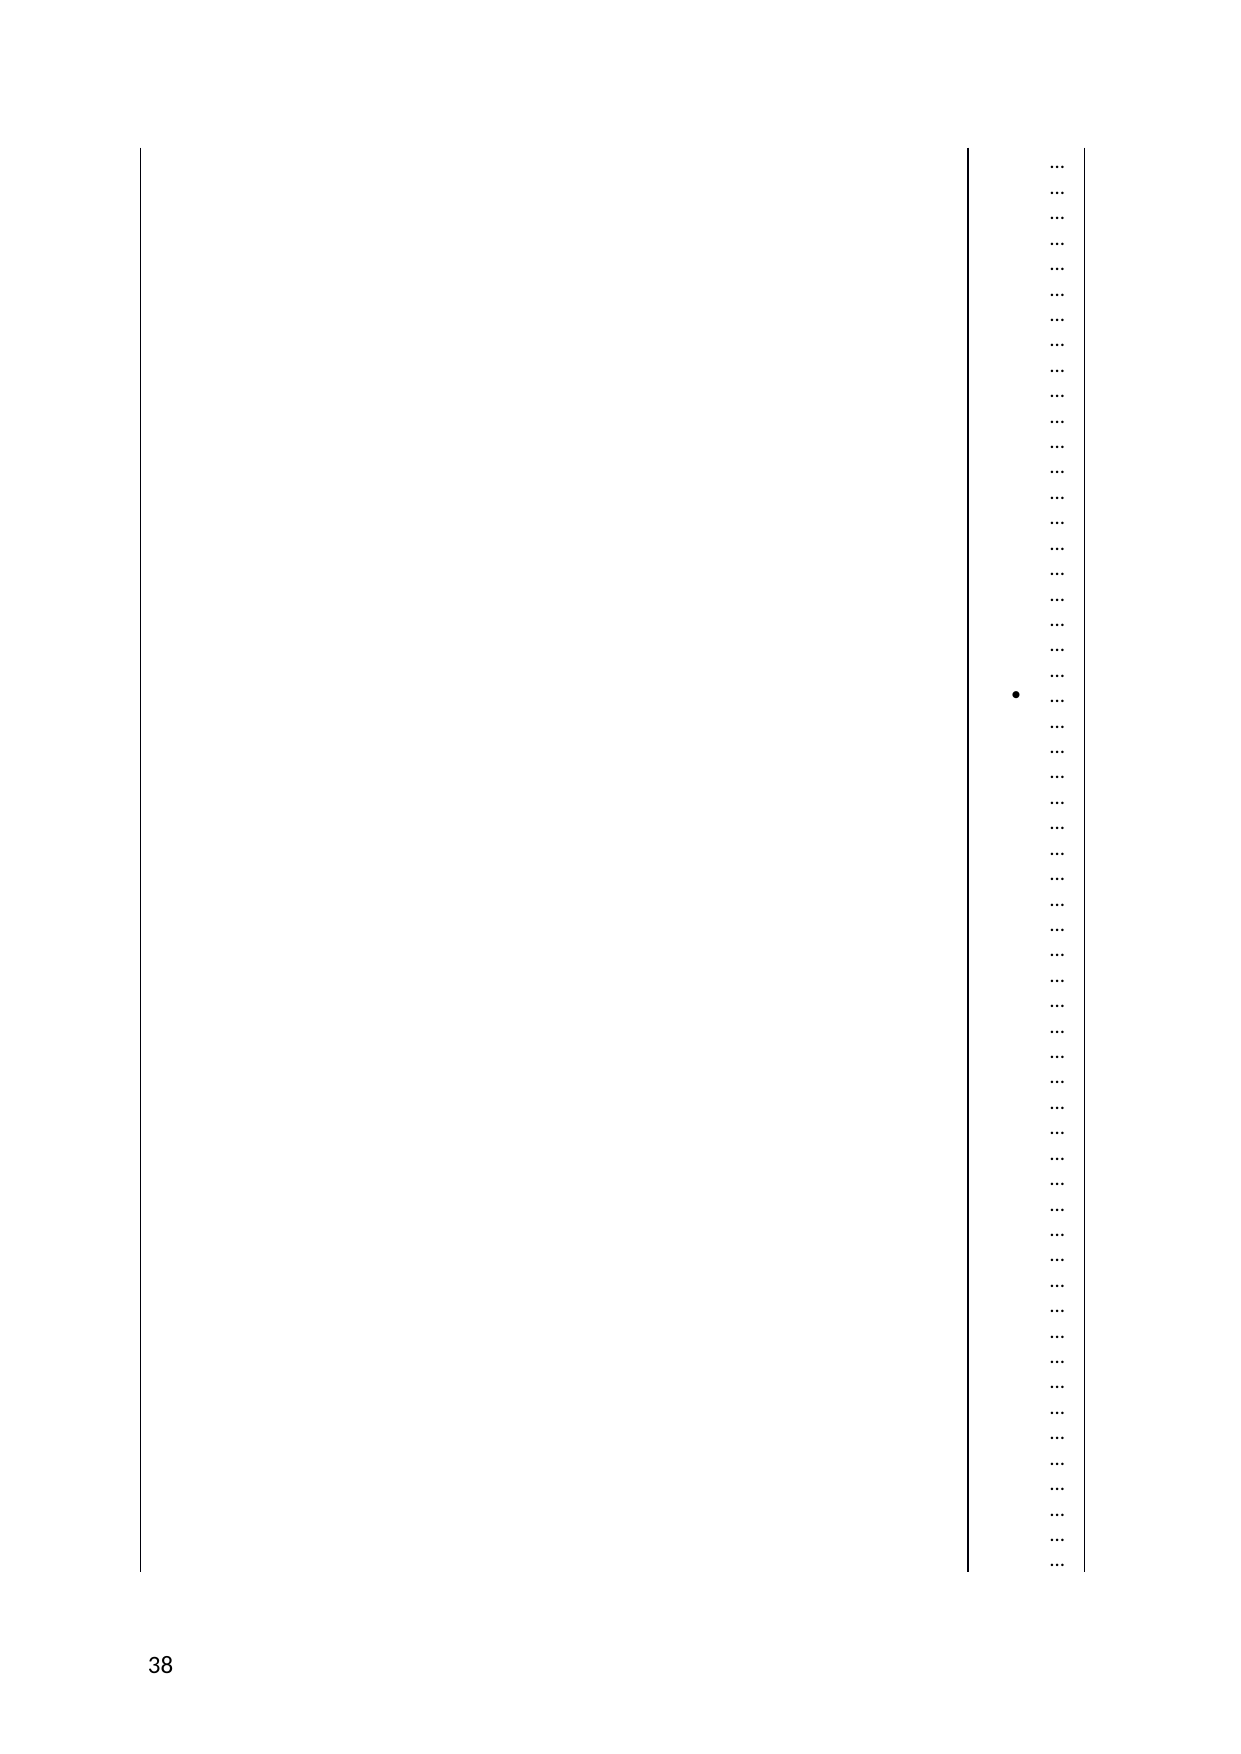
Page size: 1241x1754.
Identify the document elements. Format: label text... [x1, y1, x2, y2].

table_cell [141, 148, 967, 1572]
table_cell Nombre d'actions : …………………………………………………….. …………………………………………………………………………………………… …………………………………………………………………………………………… …………………………………………………………………………………………… …………………………………………………………………………………………… [969, 148, 1084, 1572]
